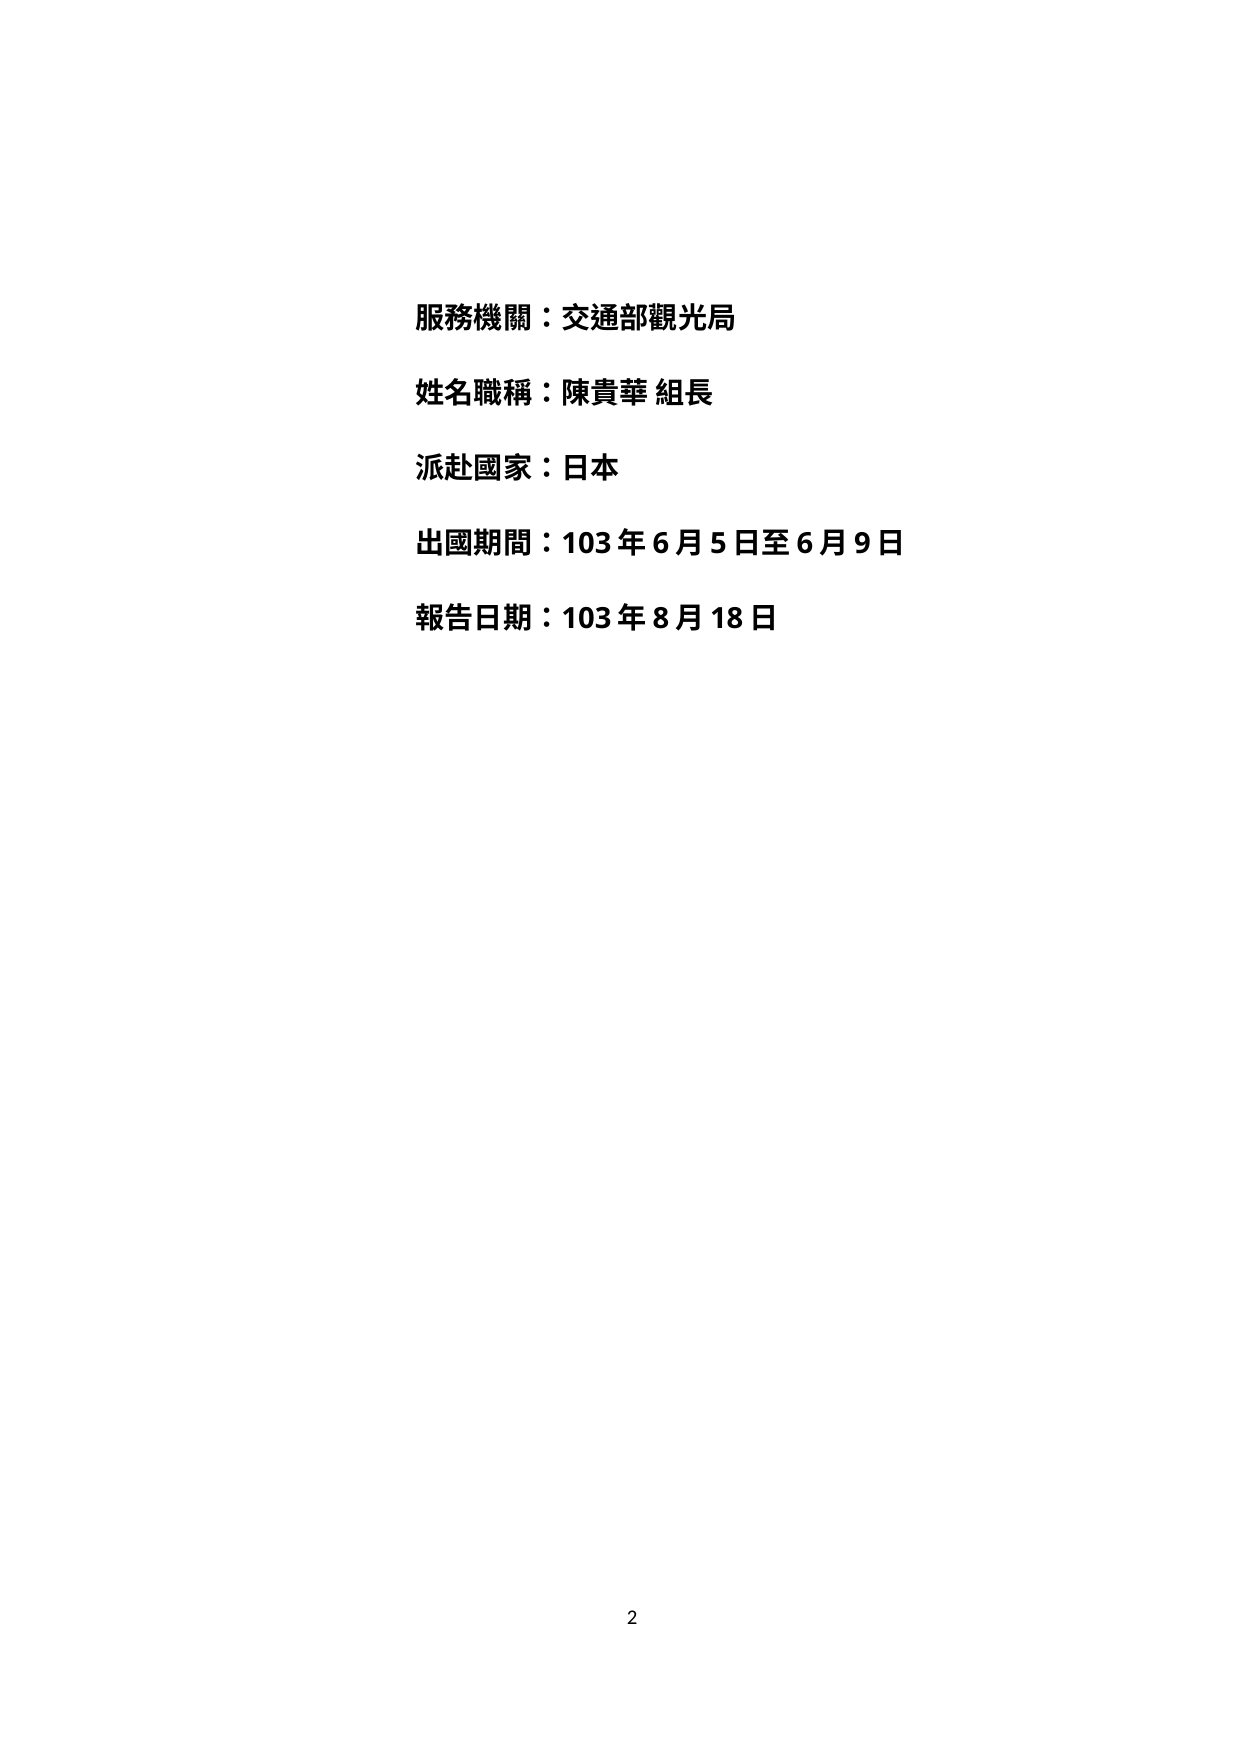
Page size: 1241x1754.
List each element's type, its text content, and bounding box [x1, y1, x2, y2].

text 服務機關：交通部觀光局 [415, 278, 1098, 353]
text 出國期間：103年6月5日至6月9日 [415, 503, 1098, 578]
text 派赴國家：日本 [415, 428, 1098, 503]
text 報告日期：103年8月18日 [415, 578, 1098, 653]
text 姓名職稱：陳貴華 組長 [415, 353, 1098, 428]
